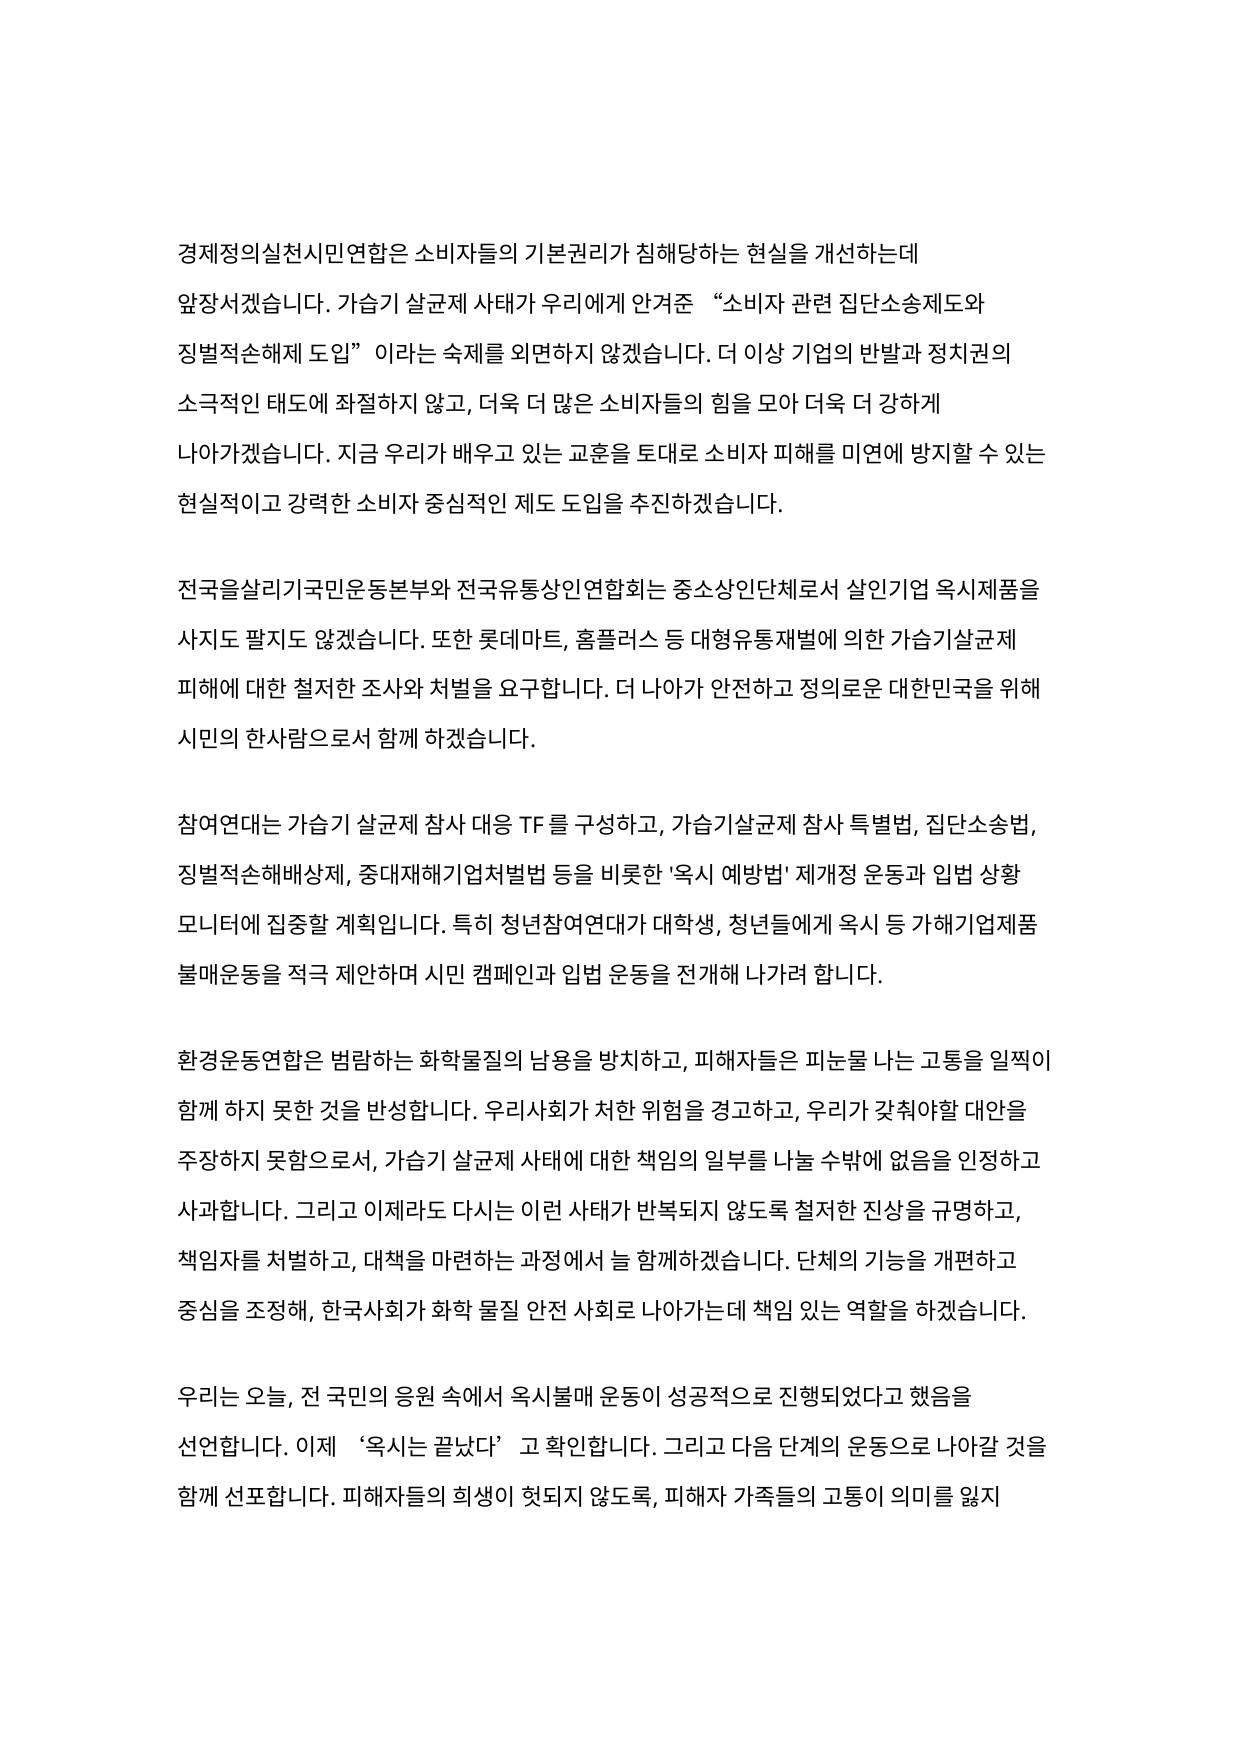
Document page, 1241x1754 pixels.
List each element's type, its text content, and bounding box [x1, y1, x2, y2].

text 전국을살리기국민운동본부와 전국유통상인연합회는 중소상인단체로서 살인기업 옥시제품을 사지도 팔지도 않겠습니다. 또한 롯데마트, 홈플러스 등 대형유통재벌에 의한 가습기살균제 피해에 대한 철저한 조사와 처벌을 요구합니다. 더 나아가 안전하고 정의로운 대한민국을 위해 시민의 한사람으로서 함께 하겠습니다. [177, 572, 1063, 754]
text 참여연대는 가습기 살균제 참사 대응 TF를 구성하고, 가습기살균제 참사 특별법, 집단소송법, 징벌적손해배상제, 중대재해기업처벌법 등을 비롯한 '옥시 예방법' 제개정 운동과 입법 상황 모니터에 집중할 계획입니다. 특히 청년참여연대가 대학생, 청년들에게 옥시 등 가해기업제품 불매운동을 적극 제안하며 시민 캠페인과 입법 운동을 전개해 나가려 합니다. [177, 807, 1063, 990]
text 우리는 오늘, 전 국민의 응원 속에서 옥시불매 운동이 성공적으로 진행되었다고 했음을 선언합니다. 이제 ‘옥시는 끝났다’고 확인합니다. 그리고 다음 단계의 운동으로 나아갈 것을 함께 선포합니다. 피해자들의 희생이 헛되지 않도록, 피해자 가족들의 고통이 의미를 잃지 [177, 1378, 1063, 1512]
text 환경운동연합은 범람하는 화학물질의 남용을 방치하고, 피해자들은 피눈물 나는 고통을 일찍이 함께 하지 못한 것을 반성합니다. 우리사회가 처한 위험을 경고하고, 우리가 갖춰야할 대안을 주장하지 못함으로서, 가습기 살균제 사태에 대한 책임의 일부를 나눌 수밖에 없음을 인정하고 사과합니다. 그리고 이제라도 다시는 이런 사태가 반복되지 않도록 철저한 진상을 규명하고, 책임자를 처벌하고, 대책을 마련하는 과정에서 늘 함께하겠습니다. 단체의 기능을 개편하고 중심을 조정해, 한국사회가 화학 물질 안전 사회로 나아가는데 책임 있는 역할을 하겠습니다. [177, 1043, 1063, 1326]
text 경제정의실천시민연합은 소비자들의 기본권리가 침해당하는 현실을 개선하는데 앞장서겠습니다. 가습기 살균제 사태가 우리에게 안겨준 “소비자 관련 집단소송제도와 징벌적손해제 도입”이라는 숙제를 외면하지 않겠습니다. 더 이상 기업의 반발과 정치권의 소극적인 태도에 좌절하지 않고, 더욱 더 많은 소비자들의 힘을 모아 더욱 더 강하게 나아가겠습니다. 지금 우리가 배우고 있는 교훈을 토대로 소비자 피해를 미연에 방지할 수 있는 현실적이고 강력한 소비자 중심적인 제도 도입을 추진하겠습니다. [177, 236, 1063, 519]
